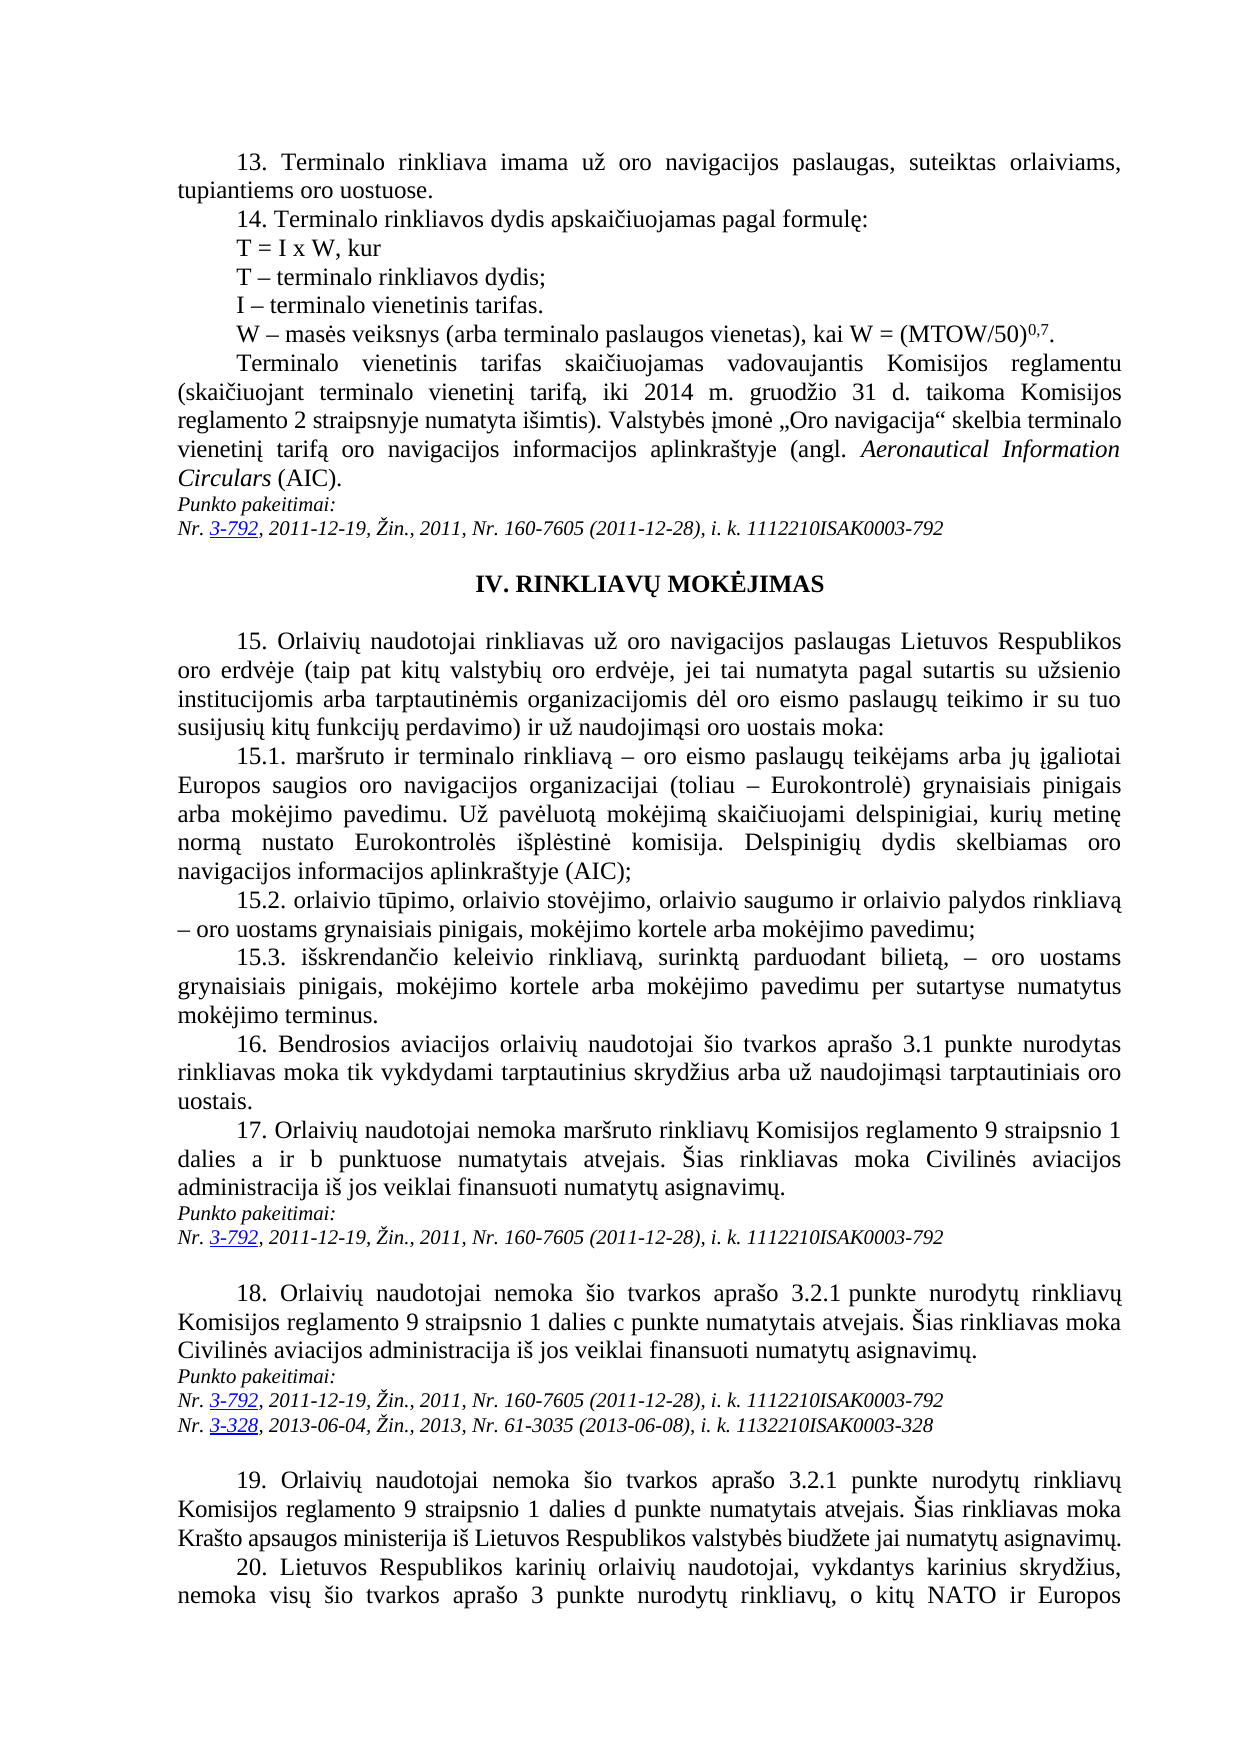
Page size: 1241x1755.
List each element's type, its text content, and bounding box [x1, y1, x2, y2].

text Punkto pakeitimai: [177, 1201, 1122, 1225]
text 19. Orlaivių naudotojai nemoka šio tvarkos aprašo 3.2.1 punkte nurodytų rinkliavų Komisijos reglamento 9 straipsnio 1 dalies d punkte numatytais atvejais. Šias rinkliavas moka Krašto apsaugos ministerija iš Lietuvos Respublikos valstybės biudžete jai numatytų asignavimų. [177, 1465, 1122, 1552]
text Punkto pakeitimai: [177, 1364, 1122, 1388]
text 15.2. orlaivio tūpimo, orlaivio stovėjimo, orlaivio saugumo ir orlaivio palydos rinkliavą – oro uostams grynaisiais pinigais, mokėjimo kortele arba mokėjimo pavedimu; [177, 885, 1122, 942]
text 15.3. išskrendančio keleivio rinkliavą, surinktą parduodant bilietą, – oro uostams grynaisiais pinigais, mokėjimo kortele arba mokėjimo pavedimu per sutartyse numatytus mokėjimo terminus. [177, 942, 1122, 1029]
text 18. Orlaivių naudotojai nemoka šio tvarkos aprašo 3.2.1 punkte nurodytų rinkliavų Komisijos reglamento 9 straipsnio 1 dalies c punkte numatytais atvejais. Šias rinkliavas moka Civilinės aviacijos administracija iš jos veiklai finansuoti numatytų asignavimų. [177, 1278, 1122, 1364]
text Punkto pakeitimai: [177, 492, 1122, 516]
text Terminalo vienetinis tarifas skaičiuojamas vadovaujantis Komisijos reglamentu (skaičiuojant terminalo vienetinį tarifą, iki 2014 m. gruodžio 31 d. taikoma Komisijos reglamento 2 straipsnyje numatyta išimtis). Valstybės įmonė „Oro navigacija“ skelbia terminalo vienetinį tarifą oro navigacijos informacijos aplinkraštyje (angl. Aeronautical Information Circulars (AIC). [177, 348, 1122, 492]
text T – terminalo rinkliavos dydis; [177, 262, 1122, 291]
text 16. Bendrosios aviacijos orlaivių naudotojai šio tvarkos aprašo 3.1 punkte nurodytas rinkliavas moka tik vykdydami tarptautinius skrydžius arba už naudojimąsi tarptautiniais oro uostais. [177, 1029, 1122, 1115]
text Nr. 3-328, 2013-06-04, Žin., 2013, Nr. 61-3035 (2013-06-08), i. k. 1132210ISAK0003-328 [177, 1412, 1122, 1437]
text 14. Terminalo rinkliavos dydis apskaičiuojamas pagal formulę: [177, 204, 1122, 233]
text IV. RINKLIAVŲ MOKĖJIMAS [177, 569, 1122, 597]
text Nr. 3-792, 2011-12-19, Žin., 2011, Nr. 160-7605 (2011-12-28), i. k. 1112210ISAK0003-792 [177, 1225, 1122, 1249]
text W – masės veiksnys (arba terminalo paslaugos vienetas), kai W = (MTOW/50)0,7. [177, 319, 1122, 348]
text Nr. 3-792, 2011-12-19, Žin., 2011, Nr. 160-7605 (2011-12-28), i. k. 1112210ISAK0003-792 [177, 1388, 1122, 1412]
text 13. Terminalo rinkliava imama už oro navigacijos paslaugas, suteiktas orlaiviams, tupiantiems oro uostuose. [177, 147, 1122, 204]
text Nr. 3-792, 2011-12-19, Žin., 2011, Nr. 160-7605 (2011-12-28), i. k. 1112210ISAK0003-792 [177, 516, 1122, 540]
text I – terminalo vienetinis tarifas. [177, 291, 1122, 319]
text 20. Lietuvos Respublikos karinių orlaivių naudotojai, vykdantys karinius skrydžius, nemoka visų šio tvarkos aprašo 3 punkte nurodytų rinkliavų, o kitų NATO ir Europos [177, 1552, 1122, 1609]
text 15.1. maršruto ir terminalo rinkliavą – oro eismo paslaugų teikėjams arba jų įgaliotai Europos saugios oro navigacijos organizacijai (toliau – Eurokontrolė) grynaisiais pinigais arba mokėjimo pavedimu. Už pavėluotą mokėjimą skaičiuojami delspinigiai, kurių metinę normą nustato Eurokontrolės išplėstinė komisija. Delspinigių dydis skelbiamas oro navigacijos informacijos aplinkraštyje (AIC); [177, 741, 1122, 885]
text T = I x W, kur [177, 233, 1122, 262]
text 17. Orlaivių naudotojai nemoka maršruto rinkliavų Komisijos reglamento 9 straipsnio 1 dalies a ir b punktuose numatytais atvejais. Šias rinkliavas moka Civilinės aviacijos administracija iš jos veiklai finansuoti numatytų asignavimų. [177, 1115, 1122, 1201]
text 15. Orlaivių naudotojai rinkliavas už oro navigacijos paslaugas Lietuvos Respublikos oro erdvėje (taip pat kitų valstybių oro erdvėje, jei tai numatyta pagal sutartis su užsienio institucijomis arba tarptautinėmis organizacijomis dėl oro eismo paslaugų teikimo ir su tuo susijusių kitų funkcijų perdavimo) ir už naudojimąsi oro uostais moka: [177, 626, 1122, 741]
